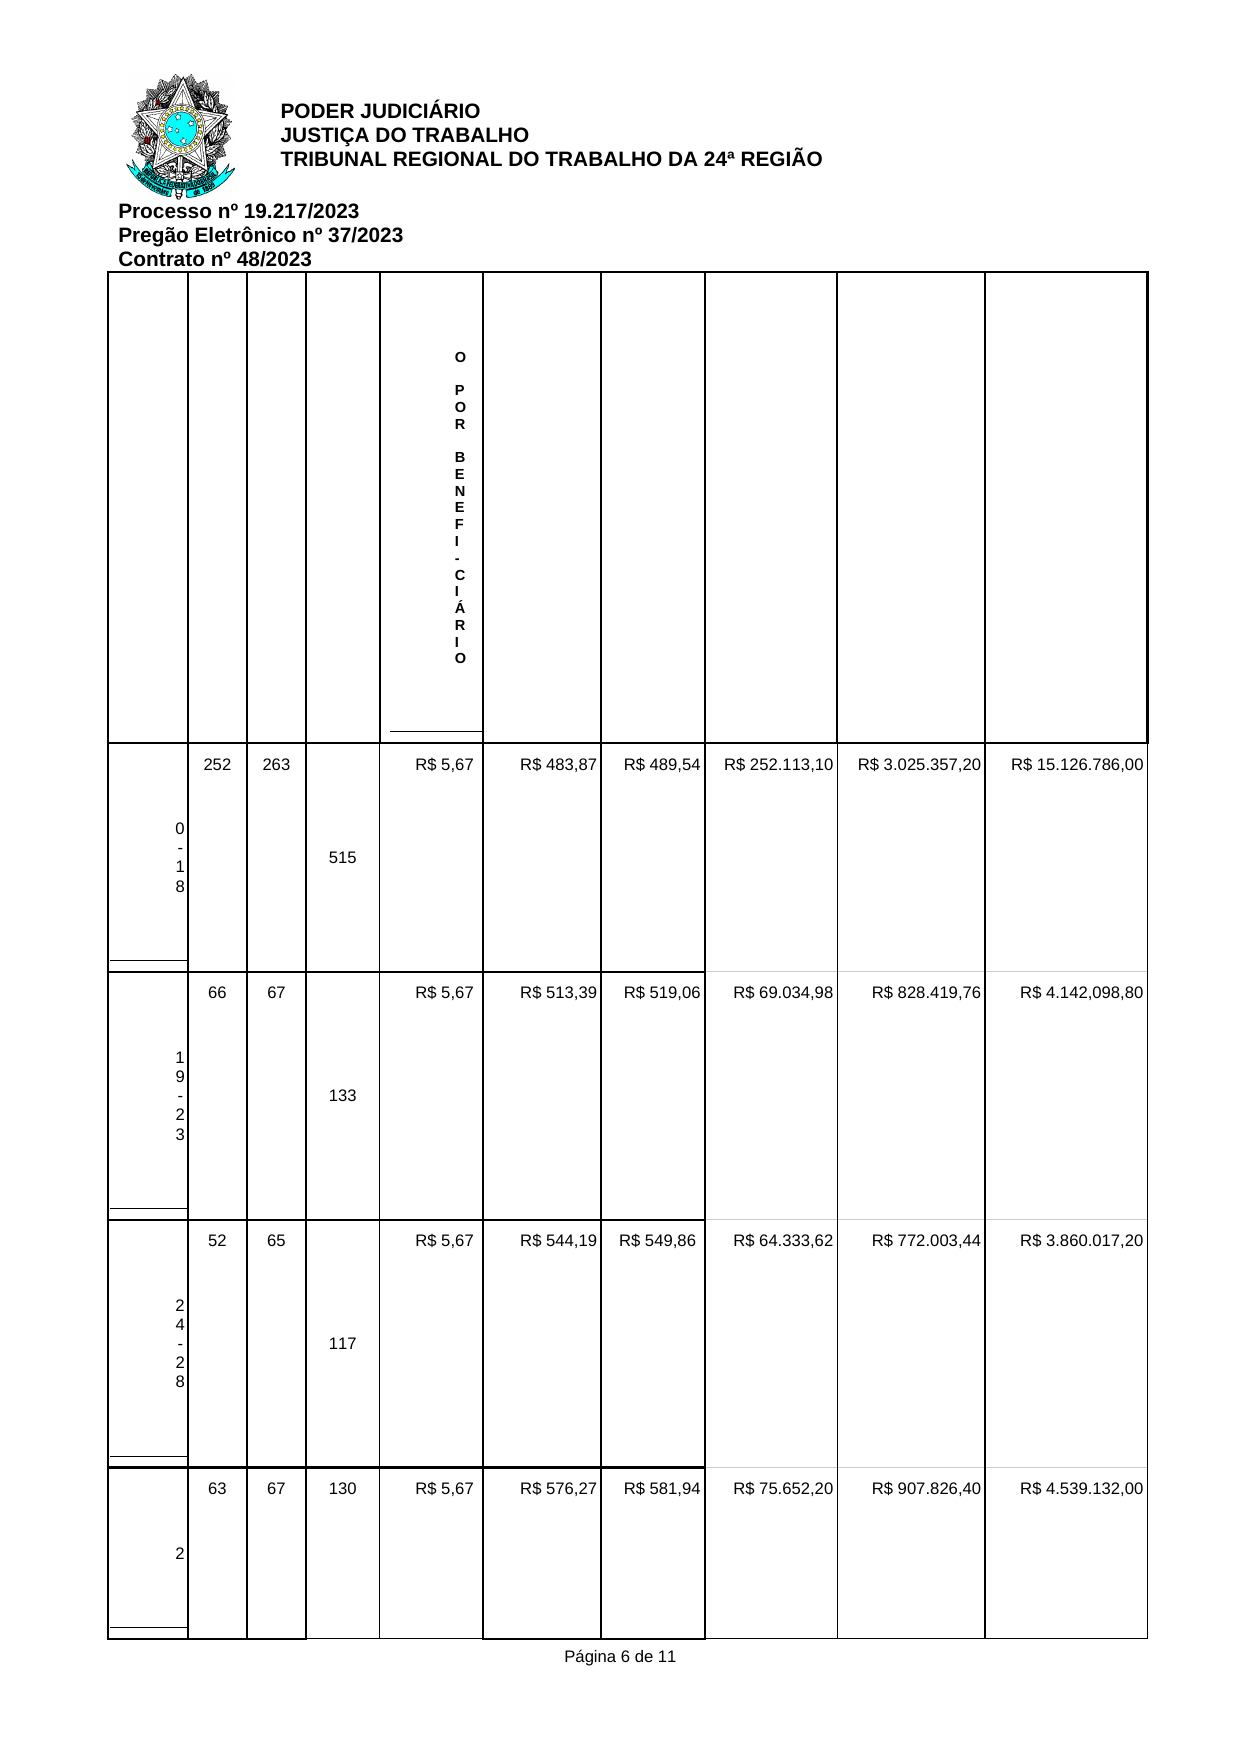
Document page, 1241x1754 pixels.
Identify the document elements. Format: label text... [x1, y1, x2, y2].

table_cell 19- 23 [109, 973, 187, 1218]
table_cell R$ 252.113,10 [706, 744, 837, 971]
table_cell R$ 544,19 [484, 1221, 600, 1466]
table_header [706, 273, 836, 742]
table_cell R$ 489,54 [602, 744, 704, 971]
table_cell R$ 576,27 [484, 1469, 600, 1638]
table_cell R$ 5,67 [380, 973, 482, 1218]
table_cell 133 [307, 973, 379, 1218]
table_cell 66 [189, 973, 246, 1218]
table_cell R$ 5,67 [380, 1469, 482, 1638]
table_cell R$ 3.025.357,20 [838, 744, 984, 971]
table_cell R$ 549,86 [602, 1221, 704, 1466]
table_cell R$ 772.003,44 [838, 1220, 984, 1466]
table_cell R$ 75.652,20 [706, 1468, 837, 1638]
table_cell 67 [248, 1469, 305, 1638]
table_cell 67 [248, 973, 305, 1218]
table_cell R$ 4.539.132,00 [986, 1468, 1147, 1638]
table_header O POR BENEFI- CIÁRIO [381, 273, 482, 742]
table_cell 2 [109, 1469, 187, 1638]
table_cell 0-18 [109, 744, 187, 971]
table_cell 24-28 [109, 1221, 187, 1466]
table_header [248, 273, 305, 742]
table_cell R$ 64.333,62 [706, 1220, 837, 1466]
table_cell 515 [307, 744, 379, 971]
table_header [986, 273, 1146, 742]
table_cell R$ 483,87 [484, 744, 600, 971]
table_cell R$ 15.126.786,00 [986, 744, 1147, 971]
table_cell R$ 5,67 [380, 744, 482, 971]
table_cell R$ 907.826,40 [838, 1468, 984, 1638]
table_cell R$ 519,06 [602, 973, 704, 1218]
table_cell R$ 581,94 [602, 1469, 704, 1638]
table_cell R$ 69.034,98 [706, 972, 837, 1218]
table_header [838, 273, 984, 742]
table_header [109, 273, 187, 742]
table_cell 65 [248, 1221, 305, 1466]
table_cell R$ 5,67 [380, 1221, 482, 1466]
table_cell 252 [189, 744, 246, 971]
table_cell R$ 3.860.017,20 [986, 1220, 1147, 1466]
table_header [484, 273, 600, 742]
table_header [602, 273, 704, 742]
table_cell 63 [189, 1469, 246, 1638]
table_cell R$ 513,39 [484, 973, 600, 1218]
table_header [307, 273, 379, 742]
table_cell R$ 828.419,76 [838, 972, 984, 1218]
table_cell 117 [307, 1221, 379, 1466]
table_header [189, 273, 246, 742]
table_cell 130 [307, 1469, 379, 1638]
table_cell R$ 4.142,098,80 [986, 972, 1147, 1218]
table_cell 52 [189, 1221, 246, 1466]
table_cell 263 [248, 744, 305, 971]
